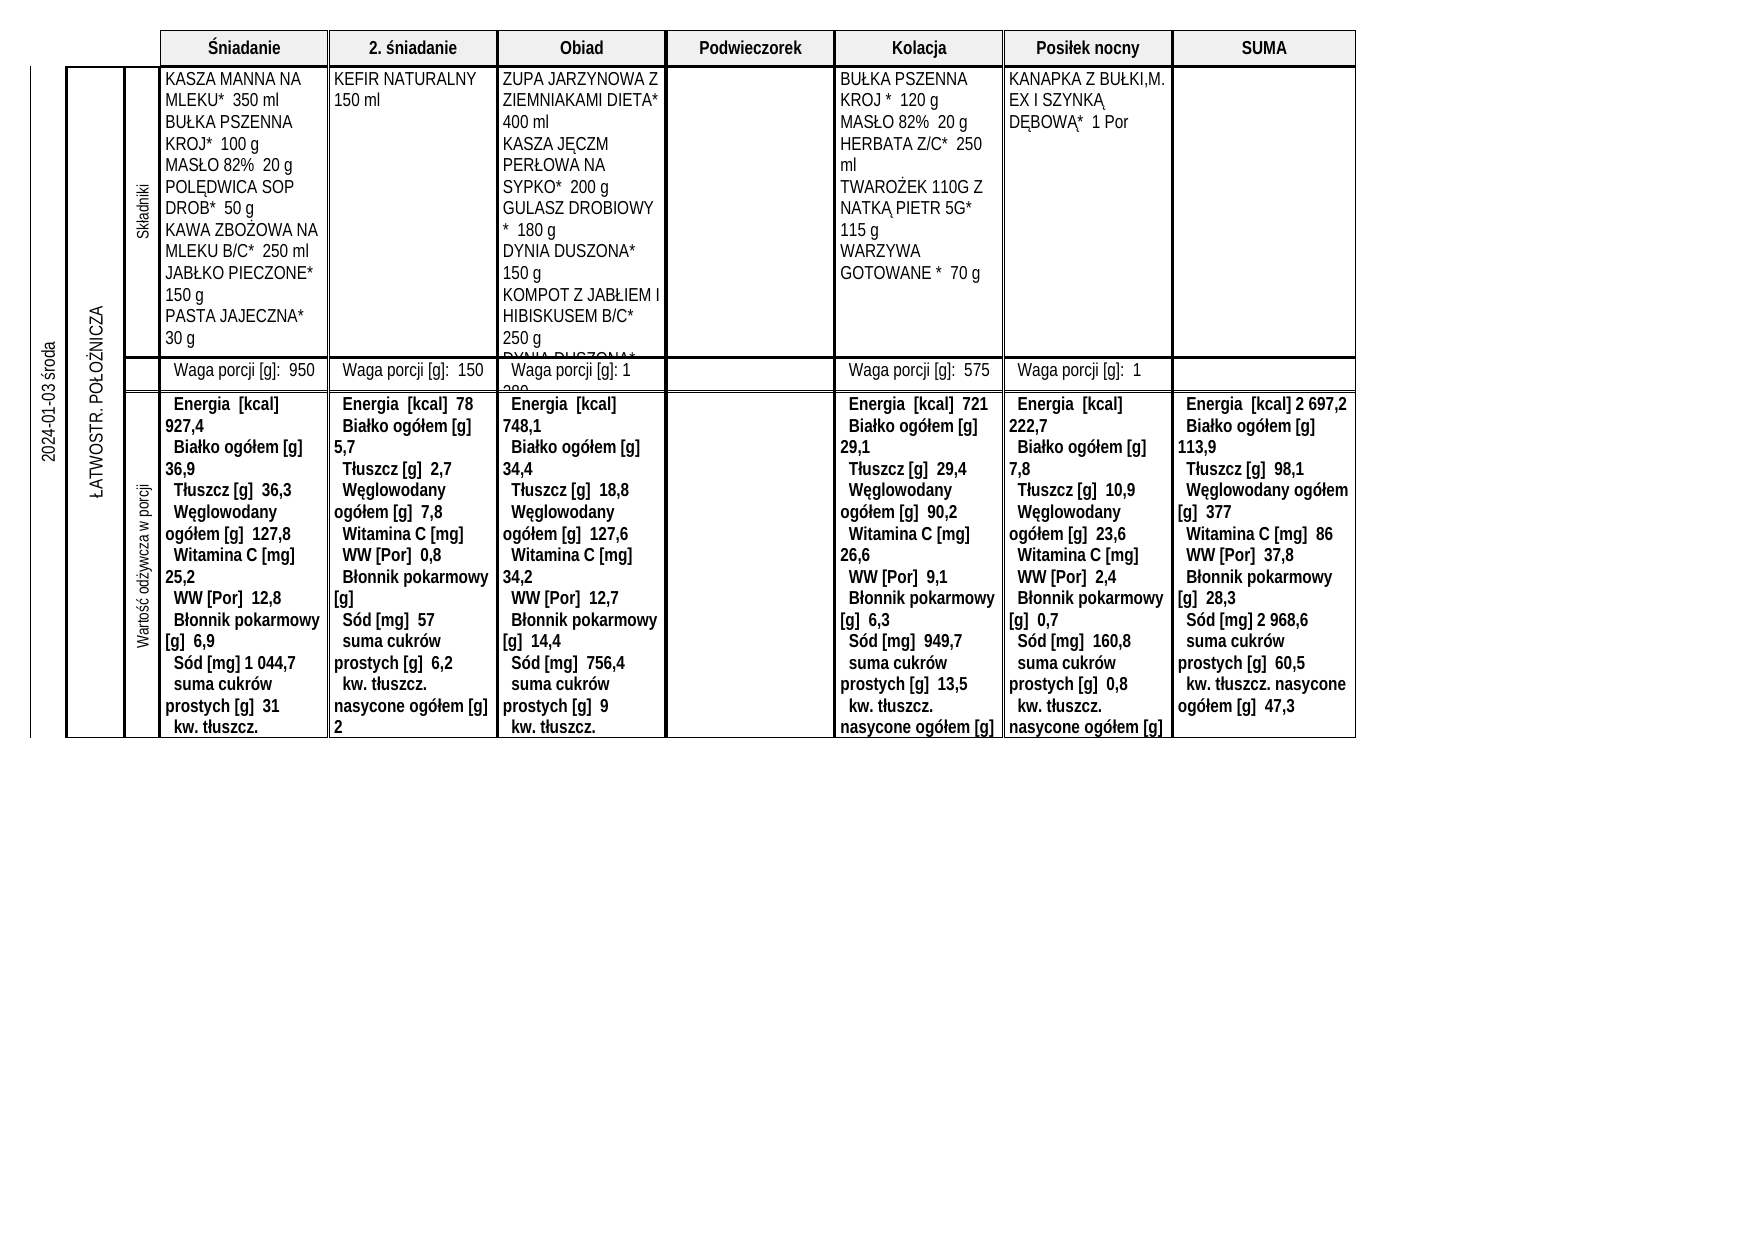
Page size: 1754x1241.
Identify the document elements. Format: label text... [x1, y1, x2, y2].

table_cell Waga porcji [g]: 950 [161, 359, 327, 390]
table_cell Energia [kcal] 222,7 Białko ogółem [g] 7,8 Tłuszcz [g] 10,9 Węglowodany ogółem [g] 23,6 Witamina C [mg] WW [Por] 2,4 Błonnik pokarmowy [g] 0,7 Sód [mg] 160,8 suma cukrów prostych [g] 0,8 kw. tłuszcz. nasycone ogółem [g] 6,2 [1005, 393, 1171, 737]
table_header [30, 30, 66, 66]
table_cell Wartość odżywcza w porcji [126, 393, 158, 737]
table_header [125, 30, 160, 66]
table_header [1602, 30, 1693, 66]
table_cell ZUPA JARZYNOWA Z ZIEMNIAKAMI DIETA* 400 ml KASZA JĘCZM PERŁOWA NA SYPKO* 200 g GULASZ DROBIOWY * 180 g DYNIA DUSZONA* 150 g KOMPOT Z JABŁIEM I HIBISKUSEM B/C* 250 g DYNIA DUSZONA* 100 g [499, 68, 664, 356]
table_cell Składniki [126, 68, 158, 356]
table_cell KEFIR NATURALNY 150 ml [330, 68, 496, 356]
table_header [1356, 30, 1602, 66]
table_header Posiłek nocny [1005, 31, 1171, 65]
table_header Obiad [499, 31, 664, 65]
table_cell Energia [kcal] 2 697,2 Białko ogółem [g] 113,9 Tłuszcz [g] 98,1 Węglowodany ogółem [g] 377 Witamina C [mg] 86 WW [Por] 37,8 Błonnik pokarmowy [g] 28,3 Sód [mg] 2 968,6 suma cukrów prostych [g] 60,5 kw. tłuszcz. nasycone ogółem [g] 47,3 [1174, 393, 1355, 737]
table_cell 2024-01-03 środa [31, 66, 65, 738]
table_cell [668, 359, 833, 390]
table_cell [1174, 359, 1355, 390]
table_cell [1602, 66, 1693, 358]
table_cell KASZA MANNA NA MLEKU* 350 ml BUŁKA PSZENNA KROJ* 100 g MASŁO 82% 20 g POLĘDWICA SOP DROB* 50 g KAWA ZBOŻOWA NA MLEKU B/C* 250 ml JABŁKO PIECZONE* 150 g PASTA JAJECZNA* 30 g [161, 68, 327, 356]
table_header [66, 30, 124, 66]
table_cell BUŁKA PSZENNA KROJ * 120 g MASŁO 82% 20 g HERBATA Z/C* 250 ml TWAROŻEK 110G Z NATKĄ PIETR 5G* 115 g WARZYWA GOTOWANE * 70 g [836, 68, 1002, 356]
table_cell Energia [kcal] 721 Białko ogółem [g] 29,1 Tłuszcz [g] 29,4 Węglowodany ogółem [g] 90,2 Witamina C [mg] 26,6 WW [Por] 9,1 Błonnik pokarmowy [g] 6,3 Sód [mg] 949,7 suma cukrów prostych [g] 13,5 kw. tłuszcz. nasycone ogółem [g] 15,5 [836, 393, 1002, 737]
table_cell [1602, 391, 1693, 738]
table_cell Energia [kcal] 78 Białko ogółem [g] 5,7 Tłuszcz [g] 2,7 Węglowodany ogółem [g] 7,8 Witamina C [mg] WW [Por] 0,8 Błonnik pokarmowy [g] Sód [mg] 57 suma cukrów prostych [g] 6,2 kw. tłuszcz. nasycone ogółem [g] 2 [330, 393, 496, 737]
table_header Kolacja [836, 31, 1002, 65]
table_cell [1356, 358, 1602, 391]
table_cell Waga porcji [g]: 150 [330, 359, 496, 390]
table_header 2. śniadanie [330, 31, 496, 65]
table_cell Waga porcji [g]: 1 280 [499, 359, 664, 390]
table_cell Energia [kcal] 927,4 Białko ogółem [g] 36,9 Tłuszcz [g] 36,3 Węglowodany ogółem [g] 127,8 Witamina C [mg] 25,2 WW [Por] 12,8 Błonnik pokarmowy [g] 6,9 Sód [mg] 1 044,7 suma cukrów prostych [g] 31 kw. tłuszcz. nasycone ogółem [g] 19,3 [161, 393, 327, 737]
table_cell [126, 359, 158, 390]
table_header Podwieczorek [668, 31, 833, 65]
table_cell [1356, 391, 1602, 738]
table_header SUMA [1174, 31, 1355, 65]
table_cell KANAPKA Z BUŁKI,M. EX I SZYNKĄ DĘBOWĄ* 1 Por [1005, 68, 1171, 356]
table_cell ŁATWOSTR. POŁOŻNICZA [68, 68, 123, 737]
table_cell [1174, 68, 1355, 356]
table_cell [1602, 358, 1693, 391]
table_cell Waga porcji [g]: 1 [1005, 359, 1171, 390]
table_cell [1356, 66, 1602, 358]
table_cell [668, 393, 833, 737]
table_cell Waga porcji [g]: 575 [836, 359, 1002, 390]
table_cell [668, 68, 833, 356]
table_header Śniadanie [161, 31, 327, 65]
table_cell Energia [kcal] 748,1 Białko ogółem [g] 34,4 Tłuszcz [g] 18,8 Węglowodany ogółem [g] 127,6 Witamina C [mg] 34,2 WW [Por] 12,7 Błonnik pokarmowy [g] 14,4 Sód [mg] 756,4 suma cukrów prostych [g] 9 kw. tłuszcz. nasycone ogółem [g] 4,3 [499, 393, 664, 737]
